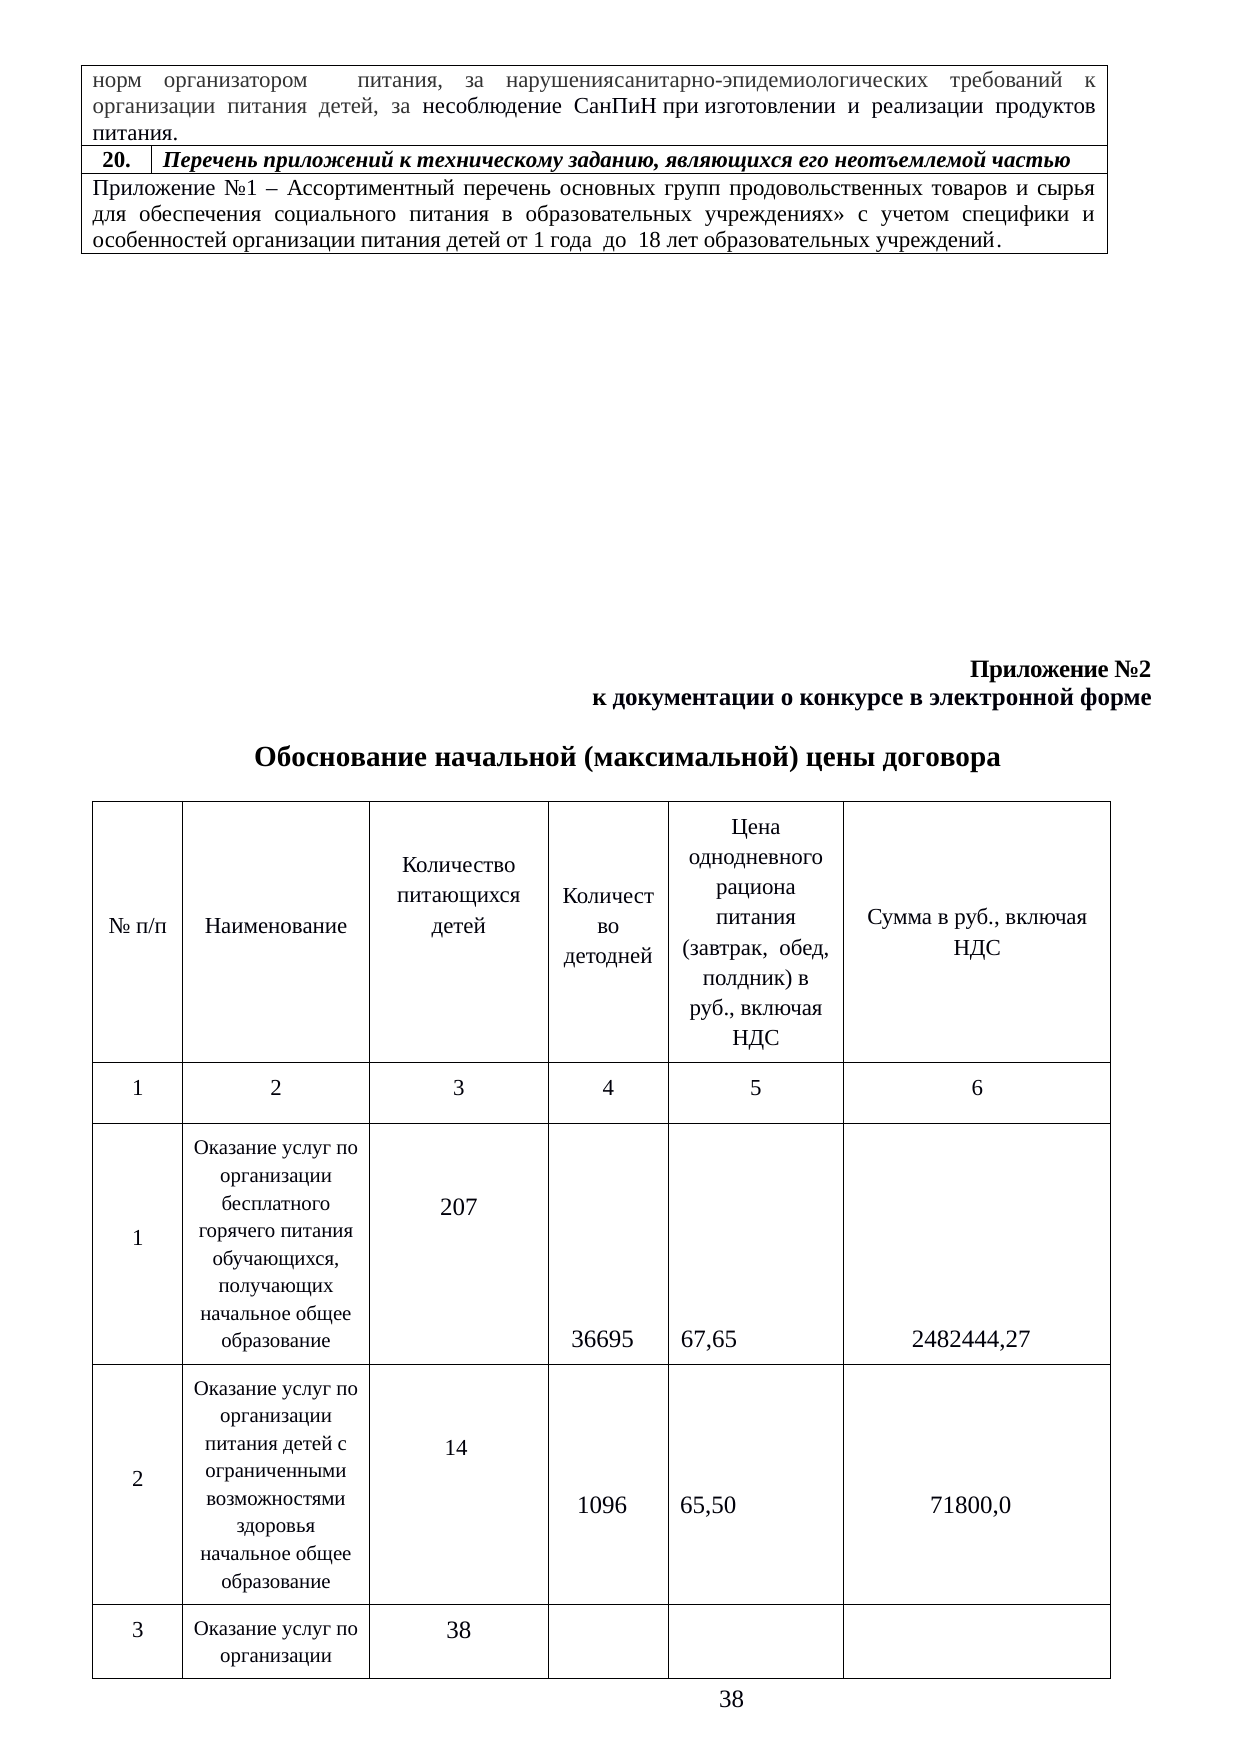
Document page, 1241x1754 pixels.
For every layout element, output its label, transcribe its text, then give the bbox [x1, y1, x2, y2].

table_cell 1 [93, 1063, 182, 1123]
table_cell 4 [549, 1063, 668, 1123]
text Приложение №2 [103, 654, 1152, 682]
table_cell 20. [82, 146, 151, 172]
table_cell 5 [669, 1063, 843, 1123]
table_cell 14 [370, 1365, 548, 1604]
table_cell 2 [183, 1063, 369, 1123]
table_cell 67,65 [669, 1124, 843, 1363]
table_cell 36695 [549, 1124, 668, 1363]
table_cell 2 [93, 1365, 182, 1604]
table_header Цена однодневного рациона питания (завтрак, обед, полдник) в руб., включая НДС [669, 802, 843, 1062]
table_cell Оказание услуг по организации питания детей с ограниченными возможностями здоровья начальное общее образование [183, 1365, 369, 1604]
table_cell Оказание услуг по организации [183, 1605, 369, 1678]
table_cell 71800,0 [844, 1365, 1110, 1604]
table_cell 65,50 [669, 1365, 843, 1604]
table_cell 1096 [549, 1365, 668, 1604]
table_header Количество детодней [549, 802, 668, 1062]
text к документации о конкурсе в электронной форме [103, 682, 1152, 711]
table_cell Оказание услуг по организации бесплатного горячего питания обучающихся, получающих начальное общее образование [183, 1124, 369, 1363]
table_header № п/п [93, 802, 182, 1062]
table_cell 38 [370, 1605, 548, 1678]
table_cell 1 [93, 1124, 182, 1363]
table_cell 3 [370, 1063, 548, 1123]
table_cell Приложение №1 – Ассортиментный перечень основных групп продовольственных товаров и сырья для обеспечения социального питания в образовательных учреждениях» с учетом специфики и особенностей организации питания детей от 1 года до 18 лет образовательных учреждений. [82, 174, 1107, 253]
table_cell 3 [93, 1605, 182, 1678]
table_cell норм организатором питания, за нарушениясанитарно-эпидемиологических требований к организации питания детей, за несоблюдение СанПиН при изготовлении и реализации продуктов питания. [82, 66, 1107, 145]
table_cell 207 [370, 1124, 548, 1363]
table_header Наименование [183, 802, 369, 1062]
table_cell Перечень приложений к техническому заданию, являющихся его неотъемлемой частью [152, 146, 1107, 172]
table_cell 6 [844, 1063, 1110, 1123]
table_cell [549, 1605, 668, 1678]
table_cell [844, 1605, 1110, 1678]
table_cell [669, 1605, 843, 1678]
table_header Сумма в руб., включая НДС [844, 802, 1110, 1062]
table_header Количество питающихся детей [370, 802, 548, 1062]
text Обоснование начальной (максимальной) цены договора [103, 739, 1152, 773]
table_cell 2482444,27 [844, 1124, 1110, 1363]
